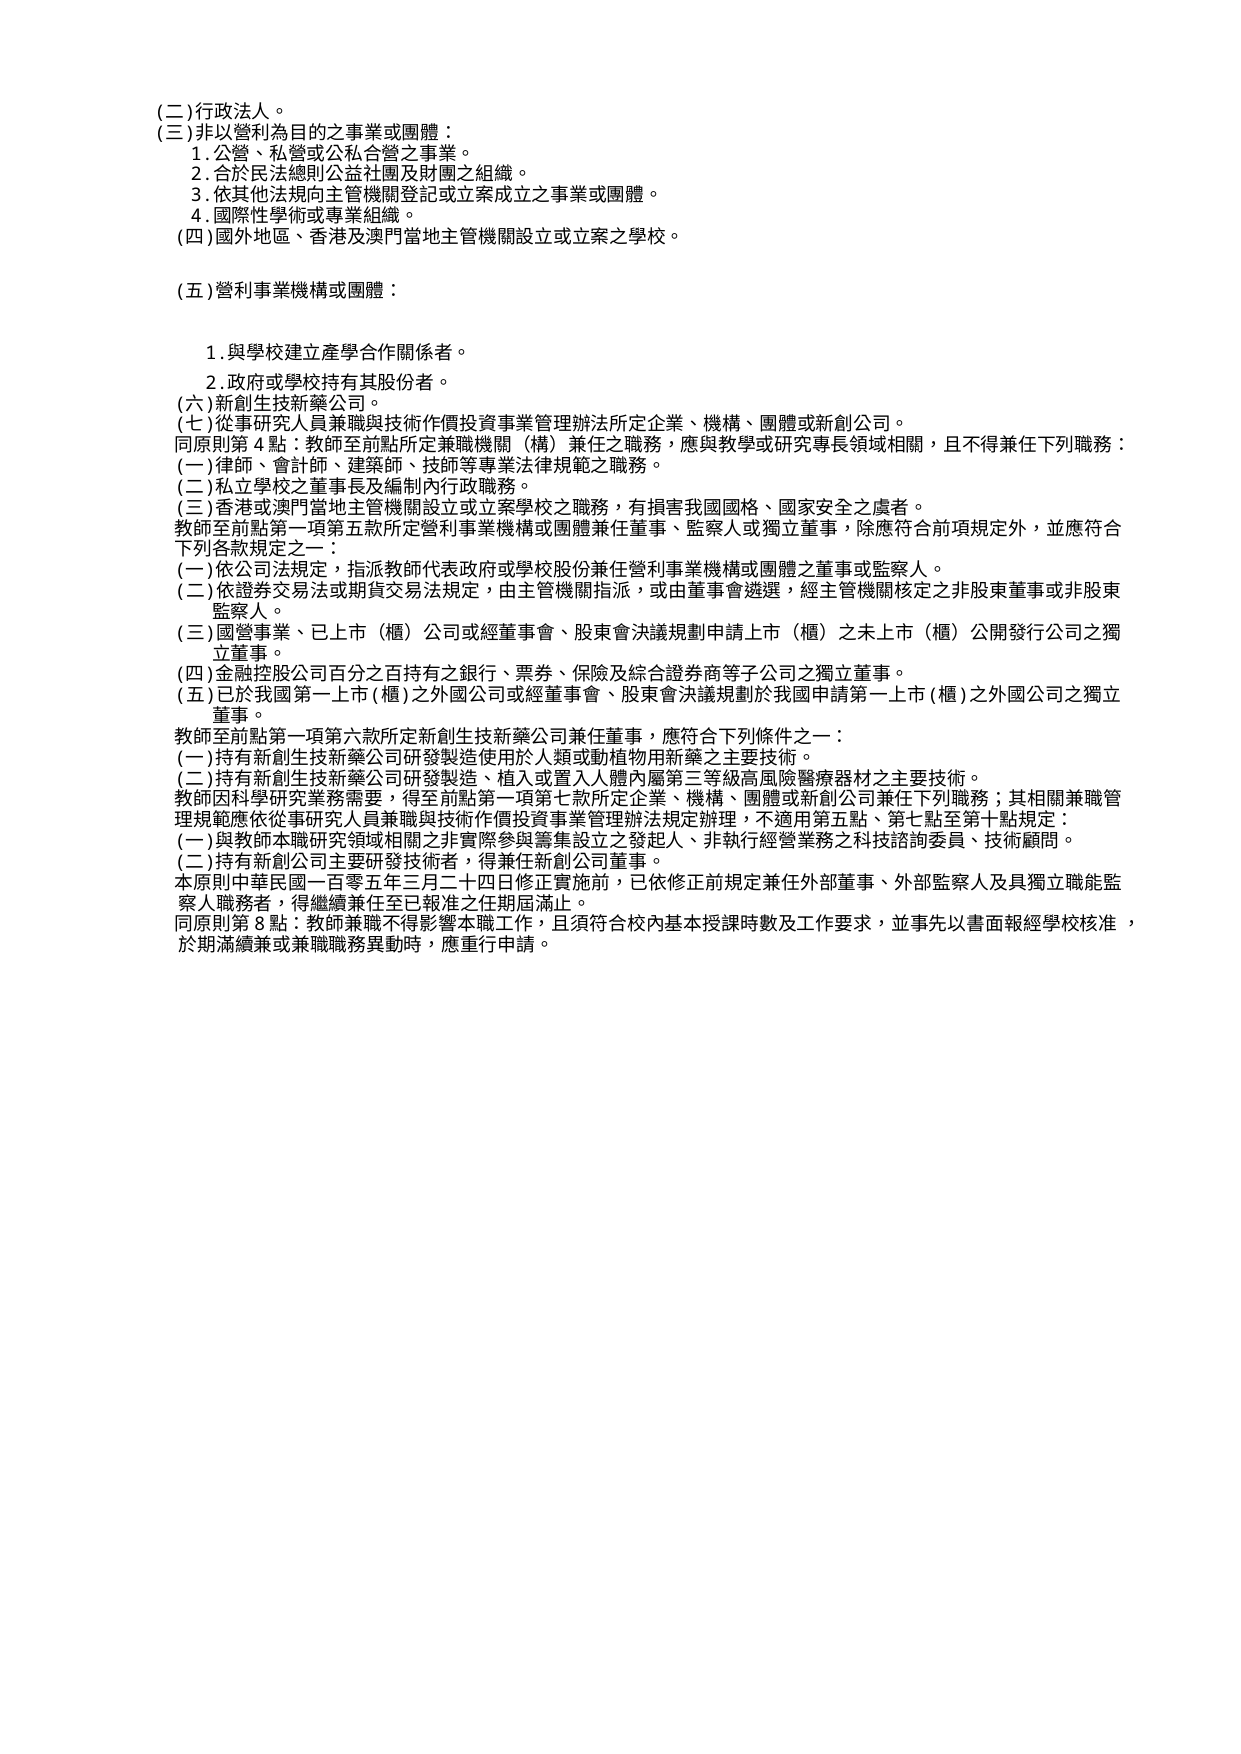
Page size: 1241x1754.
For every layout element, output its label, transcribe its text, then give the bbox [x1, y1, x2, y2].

text (三)香港或澳門當地主管機關設立或立案學校之職務，有損害我國國格、國家安全之虞者。 [174, 497, 1122, 518]
text (五)營利事業機構或團體： [174, 247, 1122, 310]
text 本原則中華民國一百零五年三月二十四日修正實施前，已依修正前規定兼任外部董事、外部監察人及具獨立職能監察人職務者，得繼續兼任至已報准之任期屆滿止。 [174, 872, 1122, 914]
text (二)依證券交易法或期貨交易法規定，由主管機關指派，或由董事會遴選，經主管機關核定之非股東董事或非股東監察人。 [174, 581, 1122, 622]
text 2.合於民法總則公益社團及財團之組織。 [118, 164, 1122, 185]
text (一)持有新創生技新藥公司研發製造使用於人類或動植物用新藥之主要技術。 [174, 747, 1122, 768]
text (一)律師、會計師、建築師、技師等專業法律規範之職務。 [174, 456, 1122, 477]
text (二)行政法人。 [118, 102, 1122, 122]
text 教師因科學研究業務需要，得至前點第一項第七款所定企業、機構、團體或新創公司兼任下列職務；其相關兼職管理規範應依從事研究人員兼職與技術作價投資事業管理辦法規定辦理，不適用第五點、第七點至第十點規定： [174, 789, 1122, 831]
text 3.依其他法規向主管機關登記或立案成立之事業或團體。 [118, 185, 1122, 206]
text 1.與學校建立產學合作關係者。 [185, 310, 1122, 372]
text (二)持有新創生技新藥公司研發製造、植入或置入人體內屬第三等級高風險醫療器材之主要技術。 [174, 768, 1122, 789]
text 同原則第4點：教師至前點所定兼職機關（構）兼任之職務，應與教學或研究專長領域相關，且不得兼任下列職務： [174, 435, 1122, 456]
text (七)從事研究人員兼職與技術作價投資事業管理辦法所定企業、機構、團體或新創公司。 [174, 414, 1122, 435]
text 教師至前點第一項第六款所定新創生技新藥公司兼任董事，應符合下列條件之一： [174, 727, 1122, 747]
text (三)非以營利為目的之事業或團體： [118, 122, 1122, 143]
text (二)私立學校之董事長及編制內行政職務。 [174, 477, 1122, 497]
text (五)已於我國第一上市(櫃)之外國公司或經董事會、股東會決議規劃於我國申請第一上市(櫃)之外國公司之獨立董事。 [174, 685, 1122, 727]
text 同原則第8點：教師兼職不得影響本職工作，且須符合校內基本授課時數及工作要求，並事先以書面報經學校核准，於期滿續兼或兼職職務異動時，應重行申請。 [174, 914, 1122, 956]
text (二)持有新創公司主要研發技術者，得兼任新創公司董事。 [174, 852, 1122, 872]
text 2.政府或學校持有其股份者。 [185, 372, 1122, 393]
text (四)金融控股公司百分之百持有之銀行、票券、保險及綜合證券商等子公司之獨立董事。 [174, 664, 1122, 685]
text 1.公營、私營或公私合營之事業。 [118, 143, 1122, 164]
text (一)依公司法規定，指派教師代表政府或學校股份兼任營利事業機構或團體之董事或監察人。 [174, 560, 1122, 581]
text 教師至前點第一項第五款所定營利事業機構或團體兼任董事、監察人或獨立董事，除應符合前項規定外，並應符合下列各款規定之一： [174, 518, 1122, 560]
text (四)國外地區、香港及澳門當地主管機關設立或立案之學校。 [174, 227, 1122, 247]
text (三)國營事業、已上市（櫃）公司或經董事會、股東會決議規劃申請上市（櫃）之未上市（櫃）公開發行公司之獨立董事。 [174, 622, 1122, 664]
text (六)新創生技新藥公司。 [174, 393, 1122, 414]
text (一)與教師本職研究領域相關之非實際參與籌集設立之發起人、非執行經營業務之科技諮詢委員、技術顧問。 [174, 831, 1122, 852]
text 4.國際性學術或專業組織。 [118, 206, 1122, 227]
